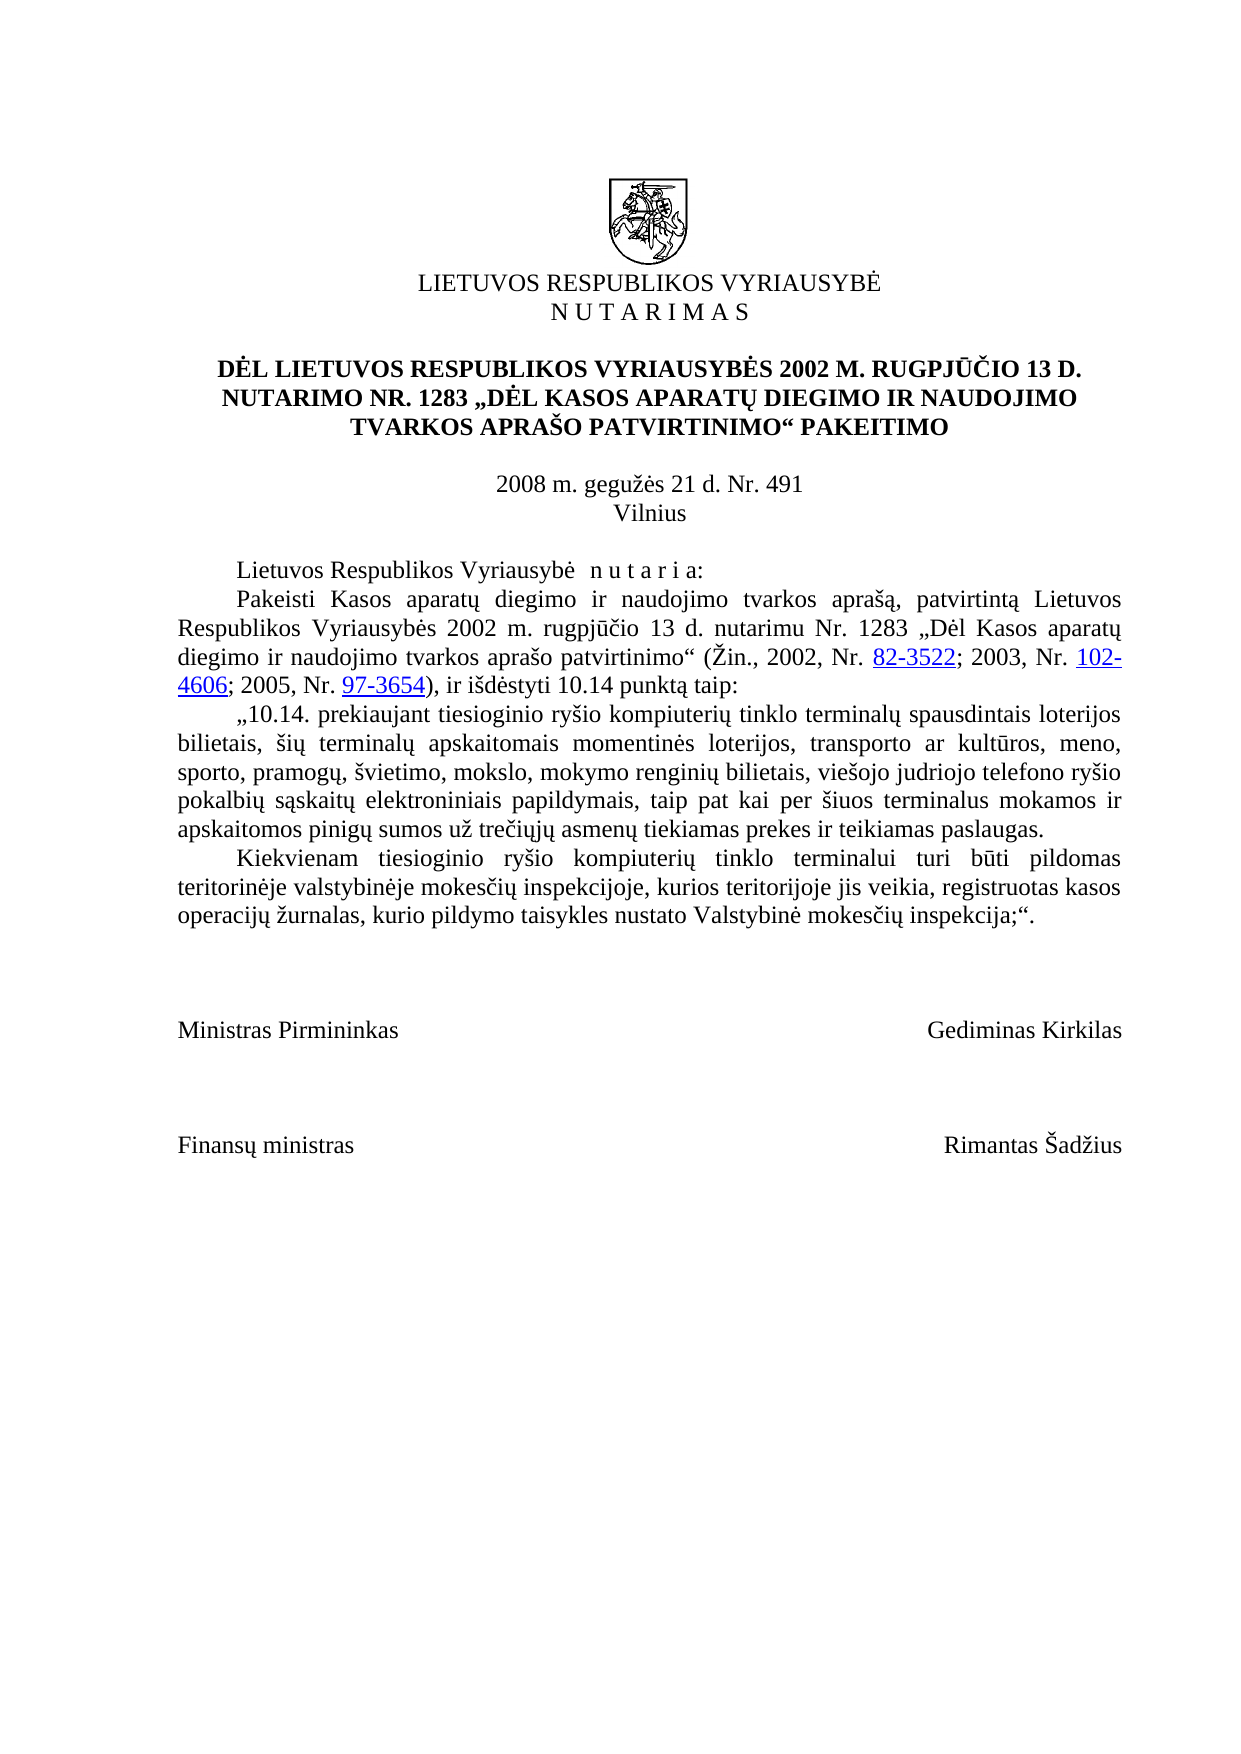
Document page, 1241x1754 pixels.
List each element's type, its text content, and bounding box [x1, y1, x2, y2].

text Pakeisti Kasos aparatų diegimo ir naudojimo tvarkos aprašą, patvirtintą Lietuvos Respublikos Vyriausybės 2002 m. rugpjūčio 13 d. nutarimu Nr. 1283 „Dėl Kasos aparatų diegimo ir naudojimo tvarkos aprašo patvirtinimo“ (Žin., 2002, Nr. 82-3522; 2003, Nr. 102-4606; 2005, Nr. 97-3654), ir išdėstyti 10.14 punktą taip: [177, 584, 1122, 699]
text Ministras Pirmininkas Gediminas Kirkilas [177, 1015, 1122, 1044]
text „10.14. prekiaujant tiesioginio ryšio kompiuterių tinklo terminalų spausdintais loterijos bilietais, šių terminalų apskaitomais momentinės loterijos, transporto ar kultūros, meno, sporto, pramogų, švietimo, mokslo, mokymo renginių bilietais, viešojo judriojo telefono ryšio pokalbių sąskaitų elektroniniais papildymais, taip pat kai per šiuos terminalus mokamos ir apskaitomos pinigų sumos už trečiųjų asmenų tiekiamas prekes ir teikiamas paslaugas. [177, 699, 1122, 843]
text Lietuvos Respublikos Vyriausybė [177, 268, 1122, 297]
text 2008 m. gegužės 21 d. Nr. 491 [177, 469, 1122, 498]
text DĖL Lietuvos Respublikos vyriausybės 2002 m. RUGPJŪČIO 13 d. nutarimo nr. 1283 „DĖL KASOS APARATŲ DIEGIMO IR NAUDOJIMO TVARKOS APRAŠO PATVIRTINIMO“ pakeitimo [177, 354, 1122, 440]
text Kiekvienam tiesioginio ryšio kompiuterių tinklo terminalui turi būti pildomas teritorinėje valstybinėje mokesčių inspekcijoje, kurios teritorijoje jis veikia, registruotas kasos operacijų žurnalas, kurio pildymo taisykles nustato Valstybinė mokesčių inspekcija;“. [177, 843, 1122, 929]
text NUTARIMAS [177, 297, 1122, 325]
text Finansų ministras Rimantas Šadžius [177, 1130, 1122, 1159]
text Vilnius [177, 498, 1122, 527]
text Lietuvos Respublikos Vyriausybė nutaria: [177, 555, 1122, 584]
